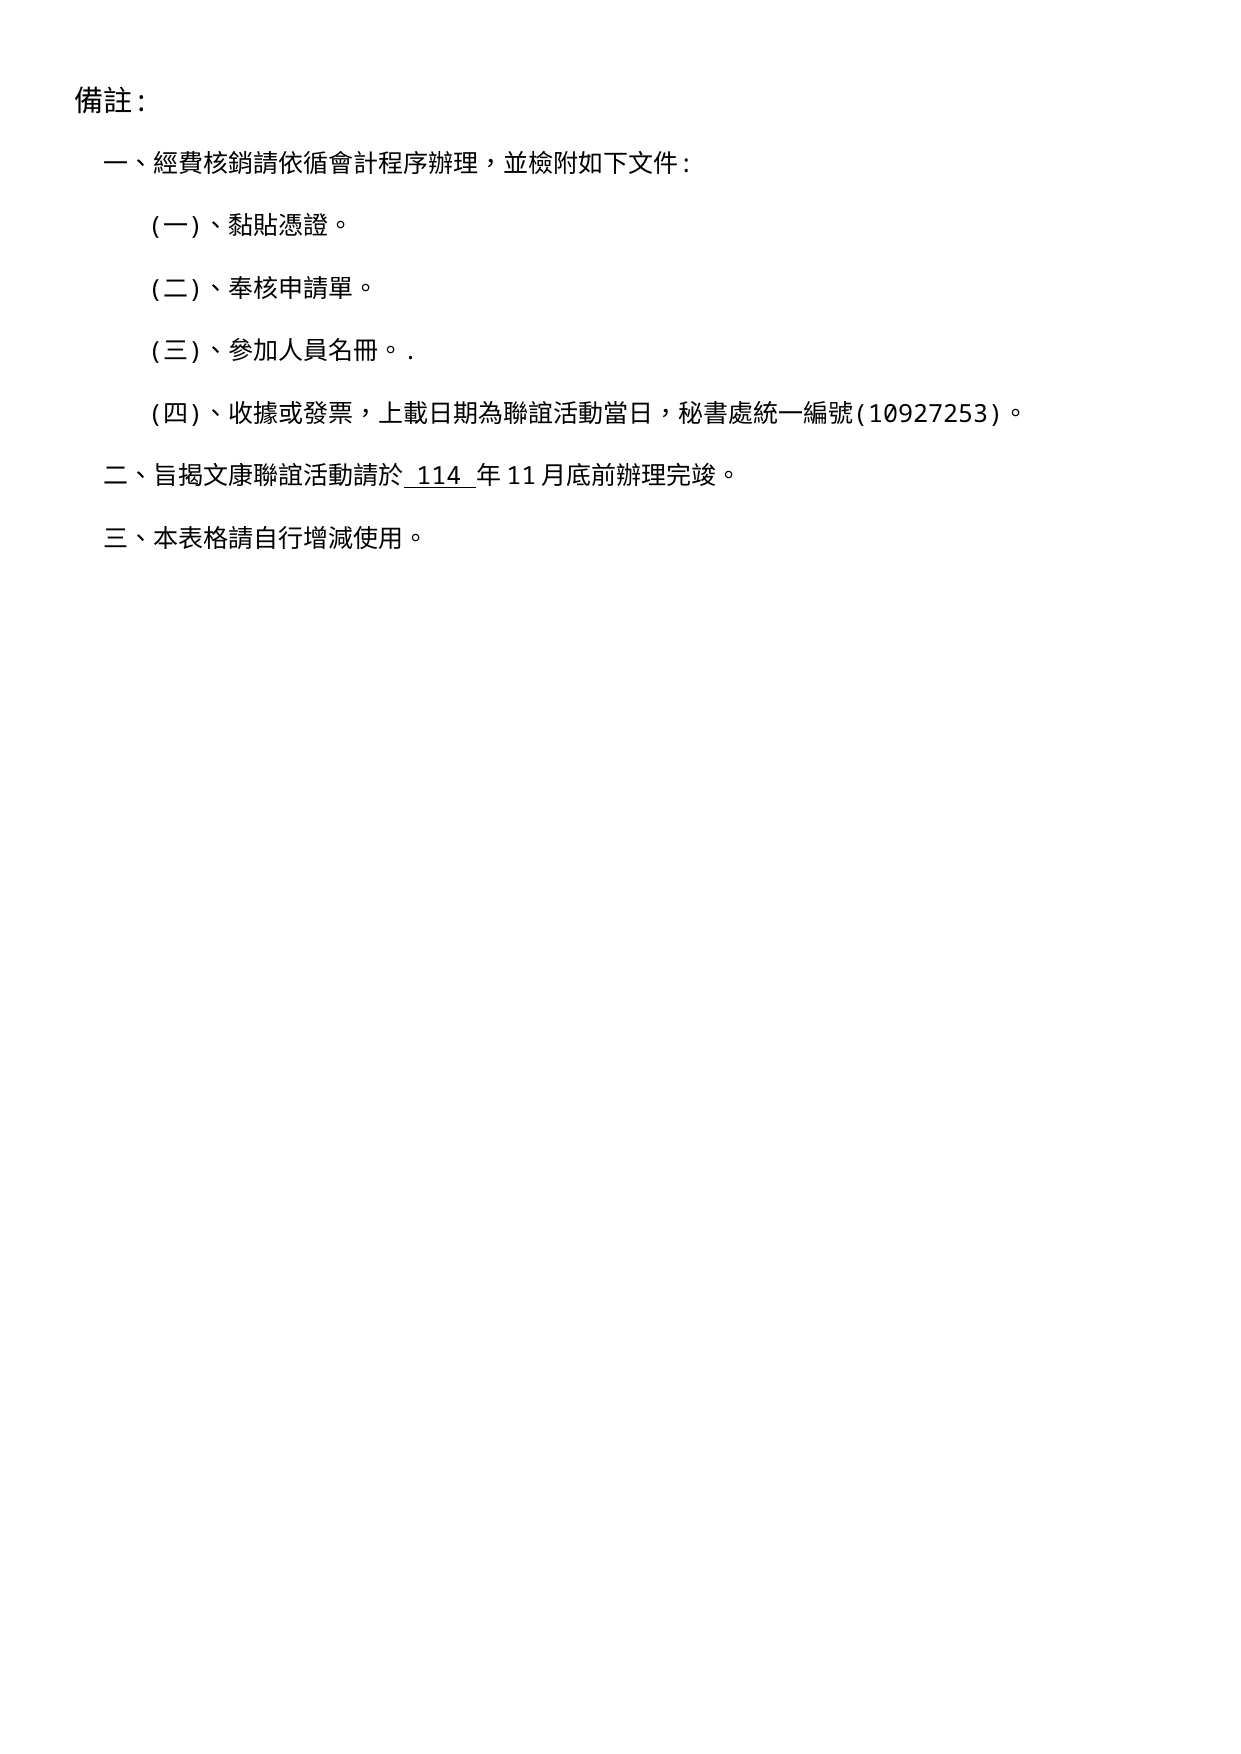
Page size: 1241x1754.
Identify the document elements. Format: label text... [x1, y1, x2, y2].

text (二)、奉核申請單。 [133, 244, 1092, 307]
text (四)、收據或發票，上載日期為聯誼活動當日，秘書處統一編號(10927253)。 [133, 369, 1092, 432]
text 二、旨揭文康聯誼活動請於 114 年11月底前辦理完竣。 [103, 432, 1092, 494]
text 三、本表格請自行增減使用。 [103, 494, 1092, 557]
text (一)、黏貼憑證。 [133, 182, 1092, 244]
text 備註: [74, 57, 1092, 119]
text 一、經費核銷請依循會計程序辦理，並檢附如下文件: [103, 119, 1092, 182]
text (三)、參加人員名冊。. [133, 307, 1092, 369]
